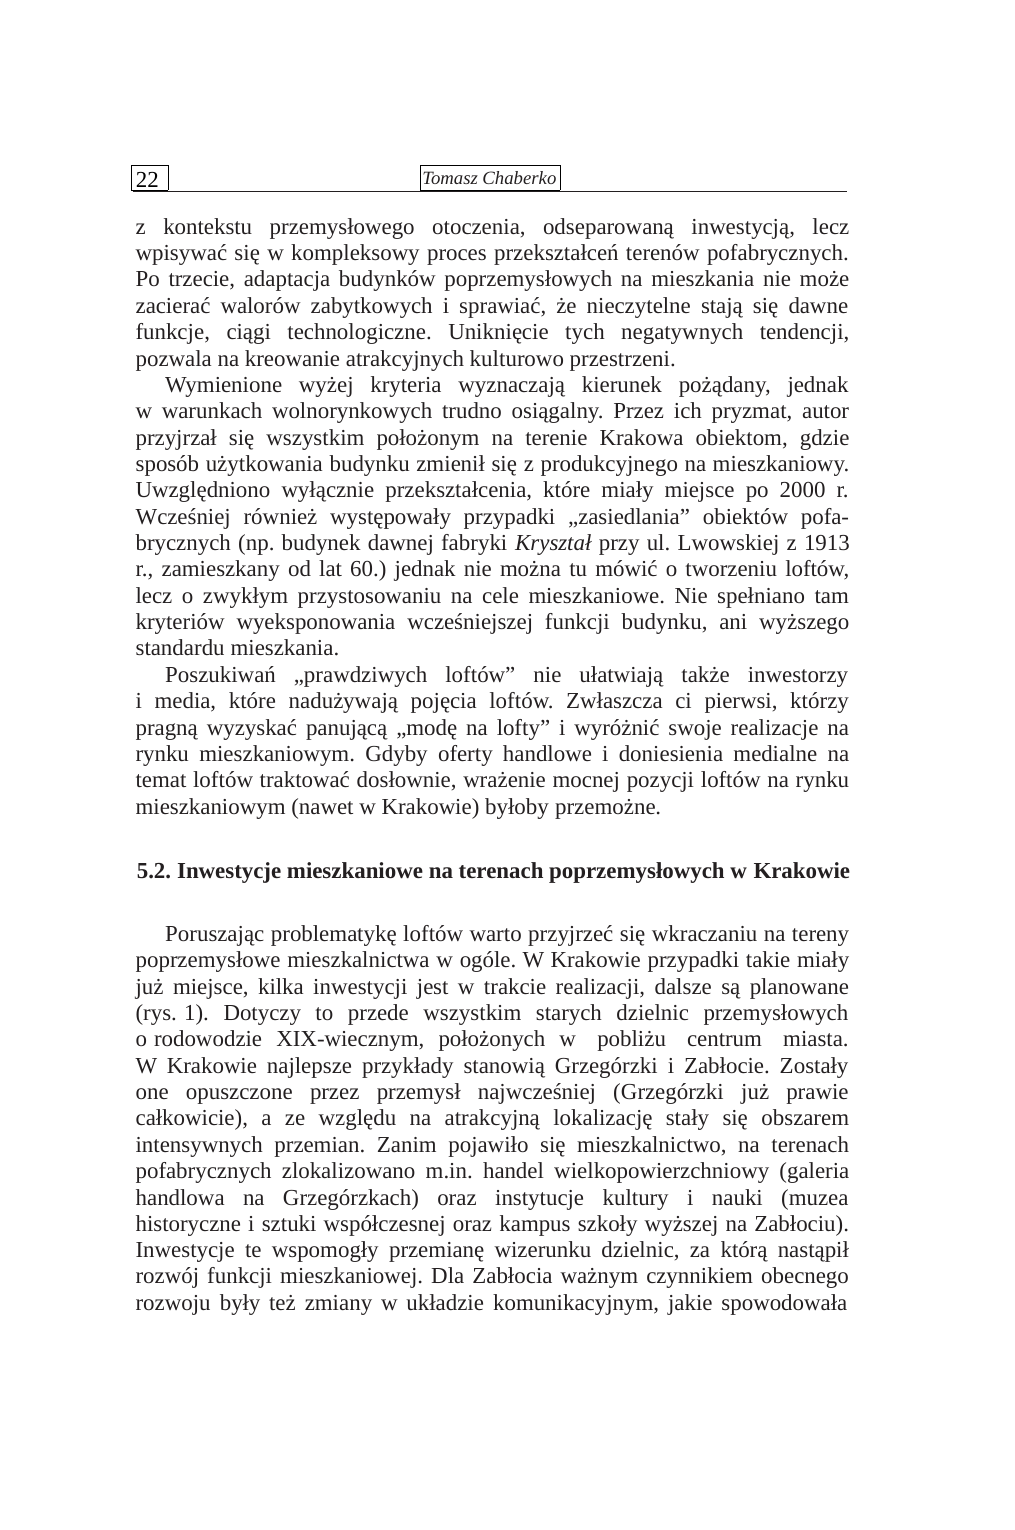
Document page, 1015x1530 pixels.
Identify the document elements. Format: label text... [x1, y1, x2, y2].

text Poszukiwań „prawdziwych loftów” nie ułatwiają także inwestorzy i media, które nadużywają pojęcia loftów. Zwłaszcza ci pierwsi, którzy pragną wyzyskać panującą „modę na lofty” i wyróżnić swoje realizacje na rynku mieszkaniowym. Gdyby oferty handlowe i doniesienia medialne na temat loftów traktować dosłownie, wrażenie mocnej pozycji loftów na rynku mieszkaniowym (nawet w Krakowie) byłoby przemożne. [135, 661, 850, 819]
text z kontekstu przemysłowego otoczenia, odseparowaną inwestycją, lecz wpisywać się w kompleksowy proces przekształceń terenów pofabrycznych. Po trzecie, adaptacja budynków poprzemysłowych na mieszkania nie może zacierać walorów zabytkowych i sprawiać, że nieczytelne stają się dawne funkcje, ciągi technologiczne. Uniknięcie tych negatywnych tendencji, pozwala na kreowanie atrakcyjnych kulturowo przestrzeni. [135, 213, 850, 371]
text Wymienione wyżej kryteria wyznaczają kierunek pożądany, jednak w warunkach wolnorynkowych trudno osiągalny. Przez ich pryzmat, autor przyjrzał się wszystkim położonym na terenie Krakowa obiektom, gdzie sposób użytkowania budynku zmienił się z produkcyjnego na mieszkaniowy. Uwzględniono wyłącznie przekształcenia, które miały miejsce po 2000 r. Wcześniej również występowały przypadki „zasiedlania” obiektów pofa- brycznych (np. budynek dawnej fabryki Kryształ przy ul. Lwowskiej z 1913 r., zamieszkany od lat 60.) jednak nie można tu mówić o tworzeniu loftów, lecz o zwykłym przystosowaniu na cele mieszkaniowe. Nie spełniano tam kryteriów wyeksponowania wcześniejszej funkcji budynku, ani wyższego standardu mieszkania. [135, 371, 850, 661]
text Poruszając problematykę loftów warto przyjrzeć się wkraczaniu na tereny poprzemysłowe mieszkalnictwa w ogóle. W Krakowie przypadki takie miały już miejsce, kilka inwestycji jest w trakcie realizacji, dalsze są planowane (rys. 1). Dotyczy to przede wszystkim starych dzielnic przemysłowych o rodowodzie XIX-wiecznym, położonych w pobliżu centrum miasta. W Krakowie najlepsze przykłady stanowią Grzegórzki i Zabłocie. Zostały one opuszczone przez przemysł najwcześniej (Grzegórzki już prawie całkowicie), a ze względu na atrakcyjną lokalizację stały się obszarem intensywnych przemian. Zanim pojawiło się mieszkalnictwo, na terenach pofabrycznych zlokalizowano m.in. handel wielkopowierzchniowy (galeria handlowa na Grzegórzkach) oraz instytucje kultury i nauki (muzea historyczne i sztuki współczesnej oraz kampus szkoły wyższej na Zabłociu). Inwestycje te wspomogły przemianę wizerunku dzielnic, za którą nastąpił rozwój funkcji mieszkaniowej. Dla Zabłocia ważnym czynnikiem obecnego rozwoju były też zmiany w układzie komunikacyjnym, jakie spowodowała [135, 920, 850, 1315]
subtitle Inwestycje mieszkaniowe na terenach poprzemysłowych w Krakowie [135, 857, 850, 883]
